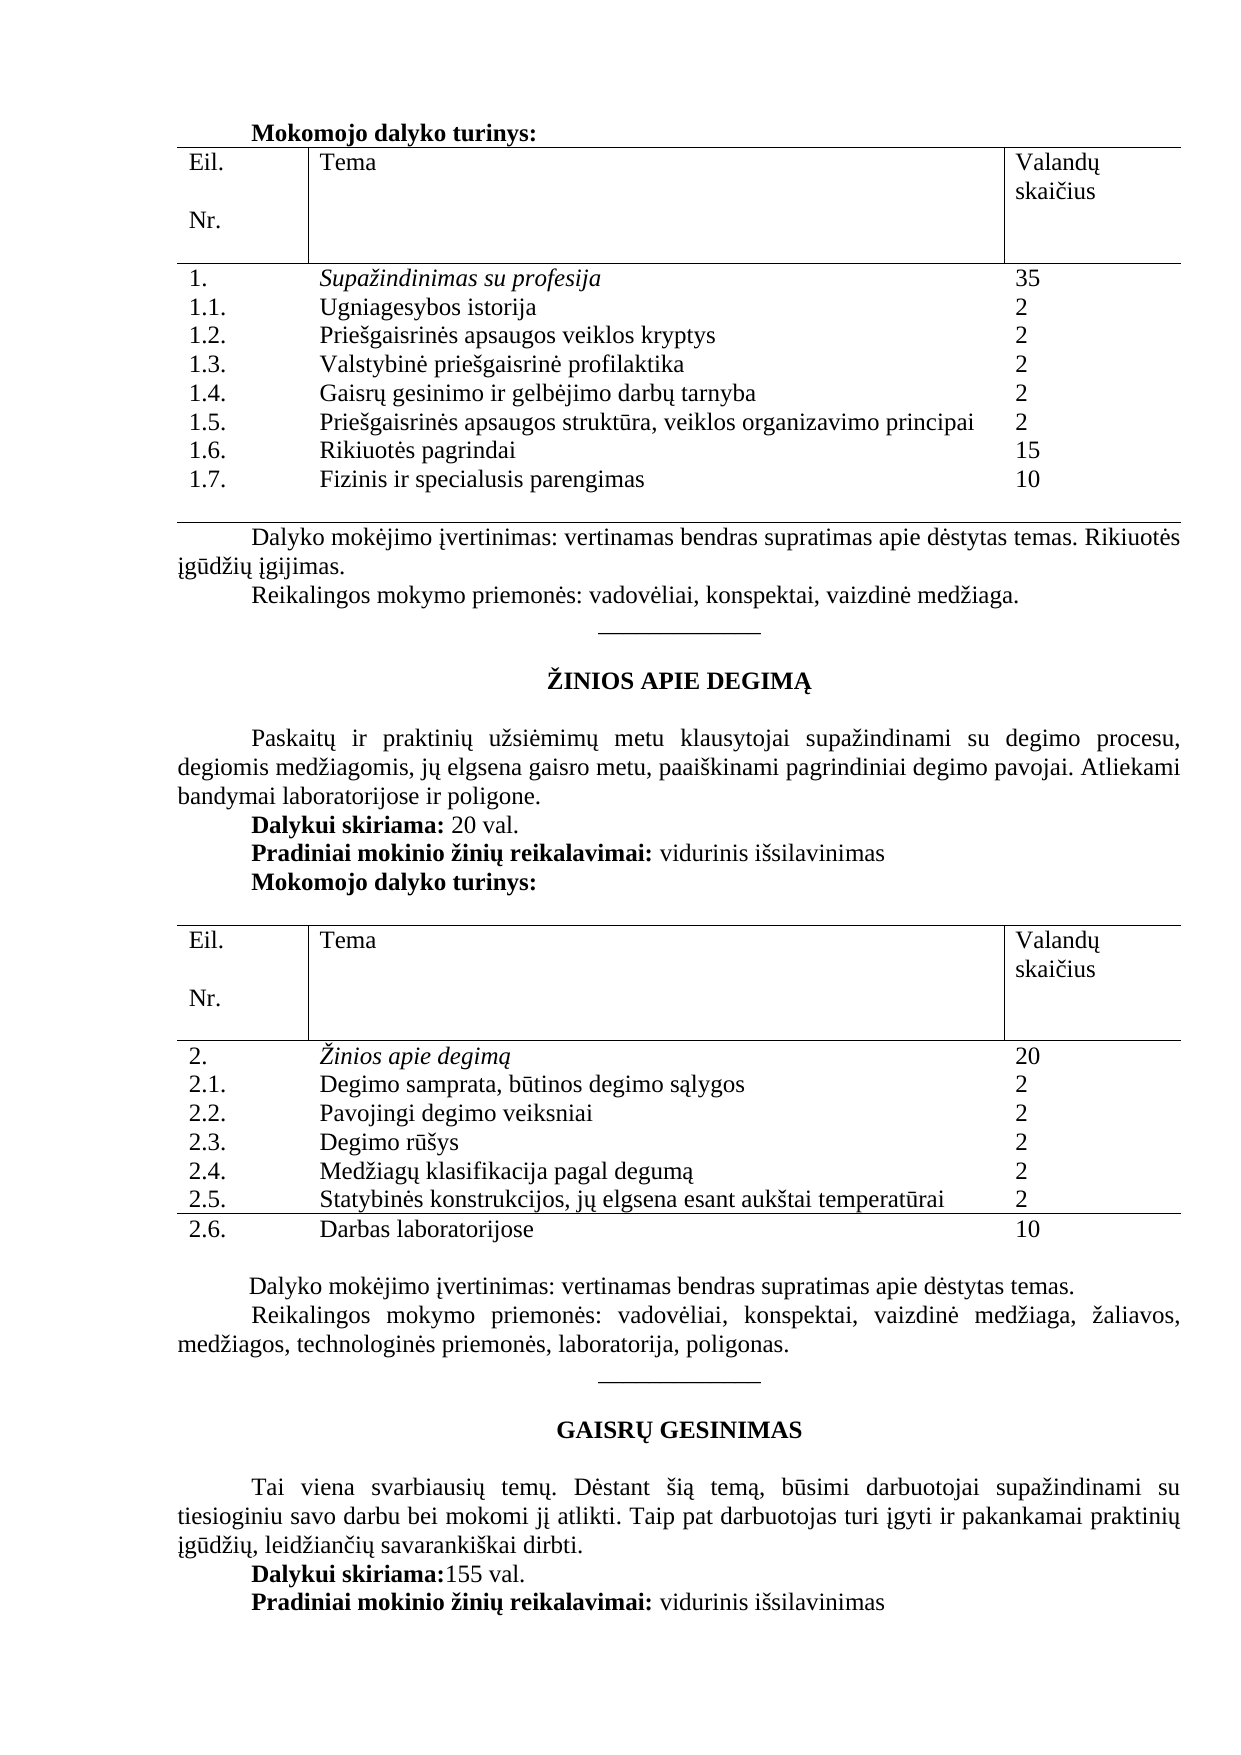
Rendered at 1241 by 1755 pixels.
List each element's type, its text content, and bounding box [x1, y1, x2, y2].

table_cell Žinios apie degimą [308, 1041, 1004, 1069]
table_cell Degimo samprata, būtinos degimo sąlygos [308, 1070, 1004, 1098]
text Dalyko mokėjimo įvertinimas: vertinamas bendras supratimas apie dėstytas temas. [177, 1271, 1181, 1300]
table_cell [309, 983, 1004, 1011]
table_cell Rikiuotės pagrindai [308, 435, 1004, 464]
table_cell 2 [1004, 320, 1181, 349]
table_cell 15 [1004, 435, 1181, 464]
table_cell [1005, 983, 1181, 1011]
table_cell Degimo rūšys [308, 1127, 1004, 1156]
table_cell Priešgaisrinės apsaugos veiklos kryptys [308, 320, 1004, 349]
table_cell 1.7. [177, 464, 308, 493]
table_cell Medžiagų klasifikacija pagal degumą [308, 1156, 1004, 1184]
table_cell [308, 493, 1004, 522]
table_cell [177, 1011, 308, 1040]
table_cell 2 [1004, 1185, 1181, 1213]
text Tai viena svarbiausių temų. Dėstant šią temą, būsimi darbuotojai supažindinami su tiesioginiu savo darbu bei mokomi jį atlikti. Taip pat darbuotojas turi įgyti ir pakankamai praktinių įgūdžių, leidžiančių savarankiškai dirbti. [177, 1472, 1181, 1559]
table_header Valandų skaičius [1005, 926, 1181, 983]
table_cell Fizinis ir specialusis parengimas [308, 464, 1004, 493]
text _____________ [177, 608, 1181, 637]
text GAISRŲ GESINIMAS [177, 1415, 1181, 1444]
table_cell 2.4. [177, 1156, 308, 1184]
table_cell Pavojingi degimo veiksniai [308, 1098, 1004, 1127]
table_cell 2. [177, 1041, 308, 1069]
table_header Eil. [177, 148, 308, 205]
table_cell [309, 234, 1004, 262]
table_cell [1005, 205, 1181, 234]
table_header Valandų skaičius [1005, 148, 1181, 205]
table_cell 2.1. [177, 1070, 308, 1098]
table_cell [1005, 234, 1181, 262]
table_cell Statybinės konstrukcijos, jų elgsena esant aukštai temperatūrai [308, 1185, 1004, 1213]
table_cell 2 [1004, 1156, 1181, 1184]
text Pradiniai mokinio žinių reikalavimai: vidurinis išsilavinimas [177, 838, 1181, 867]
table_cell 2.5. [177, 1185, 308, 1213]
text _____________ [177, 1357, 1181, 1386]
table_cell 10 [1004, 1214, 1181, 1271]
table_cell 10 [1004, 464, 1181, 493]
table_cell 1.5. [177, 407, 308, 435]
text Mokomojo dalyko turinys: [177, 118, 1181, 147]
table_cell 2 [1004, 349, 1181, 378]
table_cell 2 [1004, 1127, 1181, 1156]
table_cell Nr. [177, 205, 308, 234]
table_cell 2 [1004, 292, 1181, 320]
table_cell 2.2. [177, 1098, 308, 1127]
table_cell 1.3. [177, 349, 308, 378]
table_cell [309, 1011, 1004, 1040]
table_cell Ugniagesybos istorija [308, 292, 1004, 320]
table_cell 2.6. [177, 1214, 308, 1271]
table_cell Supažindinimas su profesija [308, 264, 1004, 292]
table_cell 2 [1004, 407, 1181, 435]
table_cell 1.6. [177, 435, 308, 464]
table_header Tema [309, 926, 1004, 983]
text Reikalingos mokymo priemonės: vadovėliai, konspektai, vaizdinė medžiaga, žaliavos, medžiagos, technologinės priemonės, laboratorija, poligonas. [177, 1300, 1181, 1357]
table_cell [177, 493, 308, 522]
table_cell 1. [177, 264, 308, 292]
text Dalykui skiriama: 20 val. [177, 810, 1181, 838]
text Pradiniai mokinio žinių reikalavimai: vidurinis išsilavinimas [177, 1587, 1181, 1616]
table_cell 2 [1004, 1070, 1181, 1098]
table_cell [1005, 1011, 1181, 1040]
text Dalyko mokėjimo įvertinimas: vertinamas bendras supratimas apie dėstytas temas. Rikiuotės įgūdžių įgijimas. [177, 523, 1181, 580]
table_cell 2.3. [177, 1127, 308, 1156]
table_cell [309, 205, 1004, 234]
table_cell 35 [1004, 264, 1181, 292]
table_header Eil. [177, 926, 308, 983]
table_cell 20 [1004, 1041, 1181, 1069]
table_cell 1.4. [177, 378, 308, 407]
table_cell 2 [1004, 378, 1181, 407]
table_header Tema [309, 148, 1004, 205]
text ŽINIOS APIE DEGIMĄ [177, 666, 1181, 695]
table_cell 2 [1004, 1098, 1181, 1127]
table_cell 1.1. [177, 292, 308, 320]
table_cell Darbas laboratorijose [308, 1214, 1004, 1271]
table_cell Nr. [177, 983, 308, 1011]
table_cell [1004, 493, 1181, 522]
text Reikalingos mokymo priemonės: vadovėliai, konspektai, vaizdinė medžiaga. [177, 580, 1181, 608]
table_cell Valstybinė priešgaisrinė profilaktika [308, 349, 1004, 378]
table_cell Priešgaisrinės apsaugos struktūra, veiklos organizavimo principai [308, 407, 1004, 435]
text Dalykui skiriama:155 val. [177, 1559, 1181, 1587]
table_cell [177, 234, 308, 262]
table_cell 1.2. [177, 320, 308, 349]
table_cell Gaisrų gesinimo ir gelbėjimo darbų tarnyba [308, 378, 1004, 407]
text Mokomojo dalyko turinys: [177, 867, 1181, 896]
text Paskaitų ir praktinių užsiėmimų metu klausytojai supažindinami su degimo procesu, degiomis medžiagomis, jų elgsena gaisro metu, paaiškinami pagrindiniai degimo pavojai. Atliekami bandymai laboratorijose ir poligone. [177, 723, 1181, 810]
